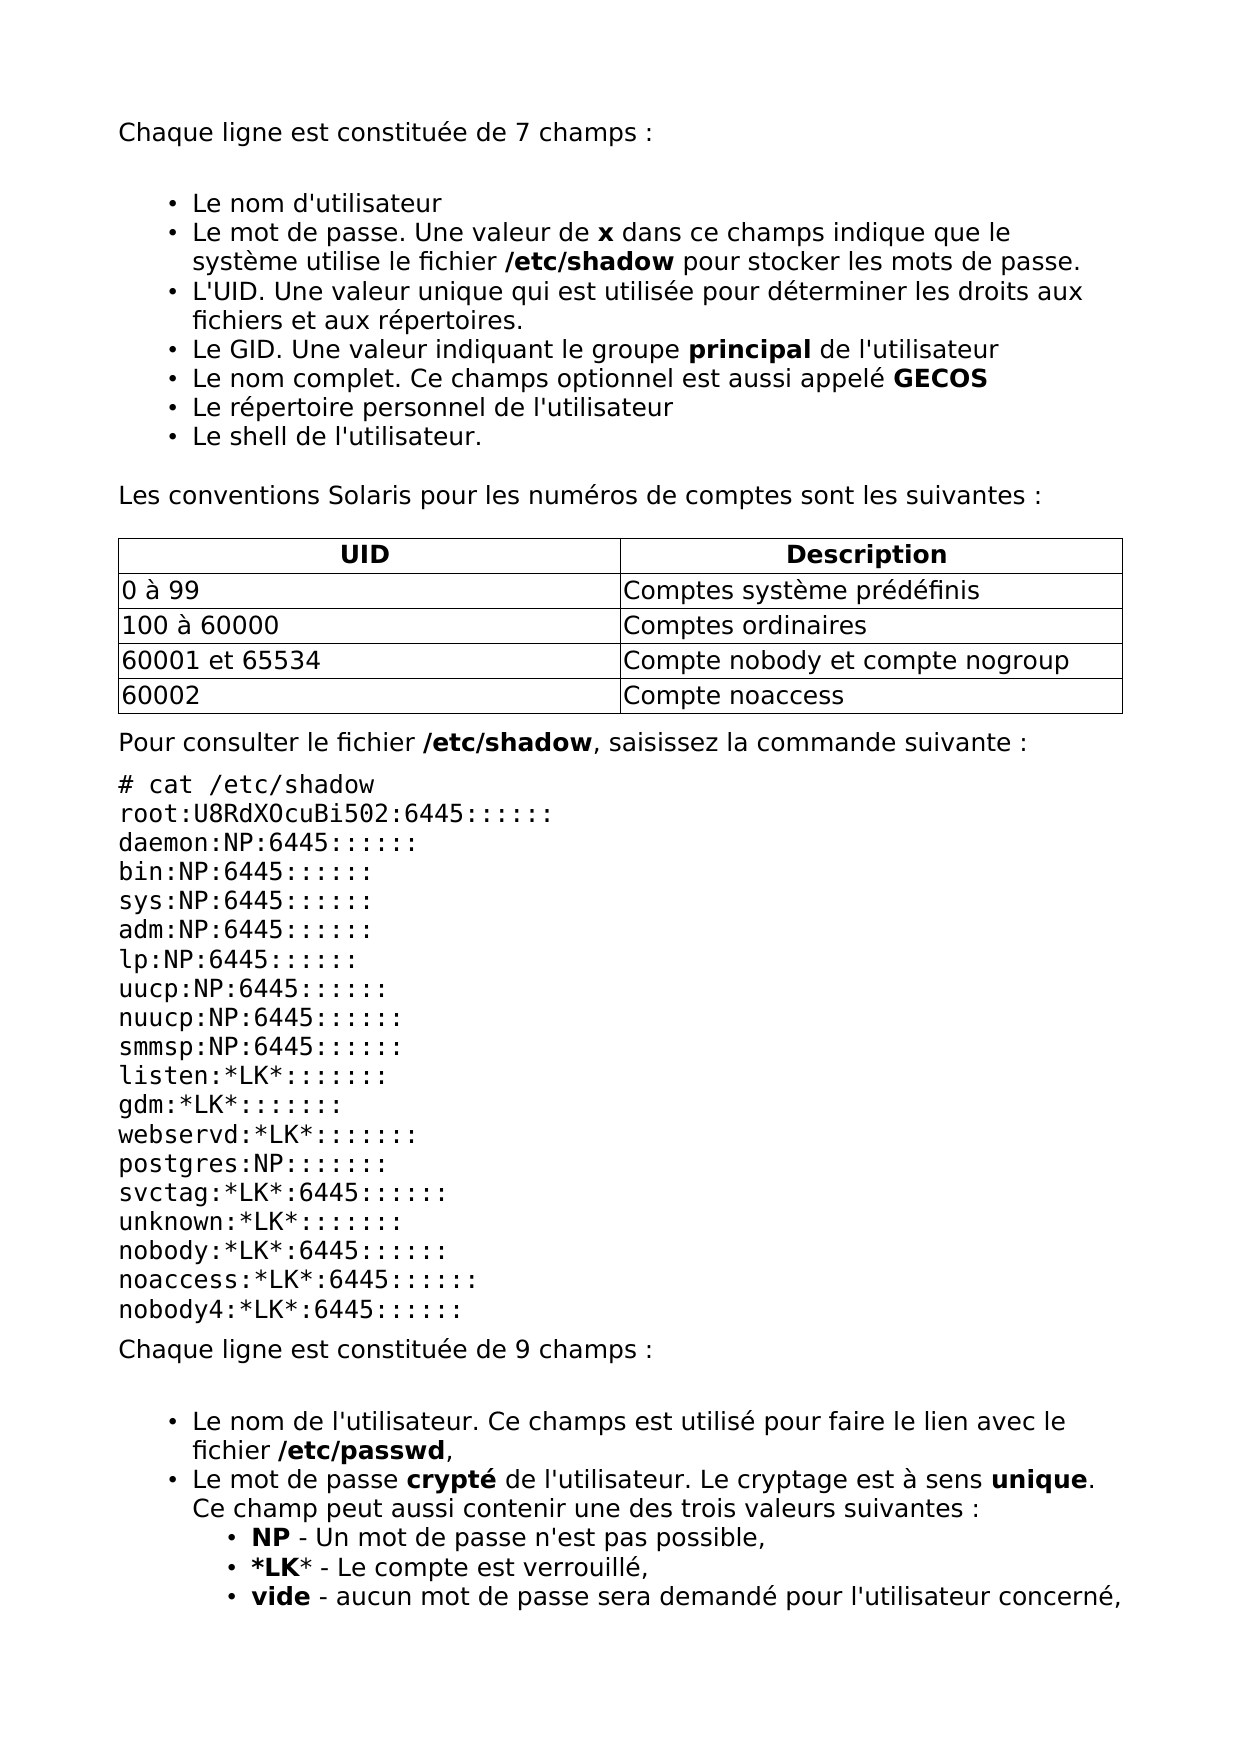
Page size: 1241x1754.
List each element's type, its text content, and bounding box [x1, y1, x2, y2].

table_cell 100 à 60000 [119, 609, 620, 643]
text Les conventions Solaris pour les numéros de comptes sont les suivantes : [118, 481, 1122, 510]
list vide - aucun mot de passe sera demandé pour l'utilisateur concerné, [236, 1582, 1122, 1611]
list Le GID. Une valeur indiquant le groupe principal de l'utilisateur [177, 335, 1122, 364]
table_cell Compte noaccess [621, 679, 1122, 713]
list Le mot de passe crypté de l'utilisateur. Le cryptage est à sens unique. Ce champ peut aussi contenir une des trois valeurs suivantes : [177, 1465, 1122, 1523]
table_cell 60002 [119, 679, 620, 713]
table_cell Comptes ordinaires [621, 609, 1122, 643]
table_cell Compte nobody et compte nogroup [621, 644, 1122, 678]
list *LK* - Le compte est verrouillé, [236, 1553, 1122, 1582]
list Le nom de l'utilisateur. Ce champs est utilisé pour faire le lien avec le fichier /etc/passwd, [177, 1407, 1122, 1465]
text # cat /etc/shadow root:U8RdXOcuBi502:6445:::::: daemon:NP:6445:::::: bin:NP:6445:::::: sys:NP:6445:::::: adm:NP:6445:::::: lp:NP:6445:::::: uucp:NP:6445:::::: nuucp:NP:6445:::::: smmsp:NP:6445:::::: listen:*LK*::::::: gdm:*LK*::::::: webservd:*LK*::::::: postgres:NP::::::: svctag:*LK*:6445:::::: unknown:*LK*::::::: nobody:*LK*:6445:::::: noaccess:*LK*:6445:::::: nobody4:*LK*:6445:::::: [118, 770, 1122, 1324]
text Chaque ligne est constituée de 9 champs : [118, 1336, 1122, 1365]
list NP - Un mot de passe n'est pas possible, [236, 1523, 1122, 1553]
text Pour consulter le fichier /etc/shadow, saisissez la commande suivante : [118, 728, 1122, 757]
list Le nom complet. Ce champs optionnel est aussi appelé GECOS [177, 364, 1122, 393]
list Le mot de passe. Une valeur de x dans ce champs indique que le système utilise le fichier /etc/shadow pour stocker les mots de passe. [177, 218, 1122, 277]
list Le répertoire personnel de l'utilisateur [177, 393, 1122, 423]
table_cell Comptes système prédéfinis [621, 574, 1122, 608]
list Le nom d'utilisateur [177, 189, 1122, 218]
table_cell 0 à 99 [119, 574, 620, 608]
table_header Description [621, 539, 1122, 573]
list L'UID. Une valeur unique qui est utilisée pour déterminer les droits aux fichiers et aux répertoires. [177, 277, 1122, 335]
table_cell 60001 et 65534 [119, 644, 620, 678]
list Le shell de l'utilisateur. [177, 423, 1122, 452]
text Chaque ligne est constituée de 7 champs : [118, 118, 1122, 147]
table_header UID [119, 539, 620, 573]
